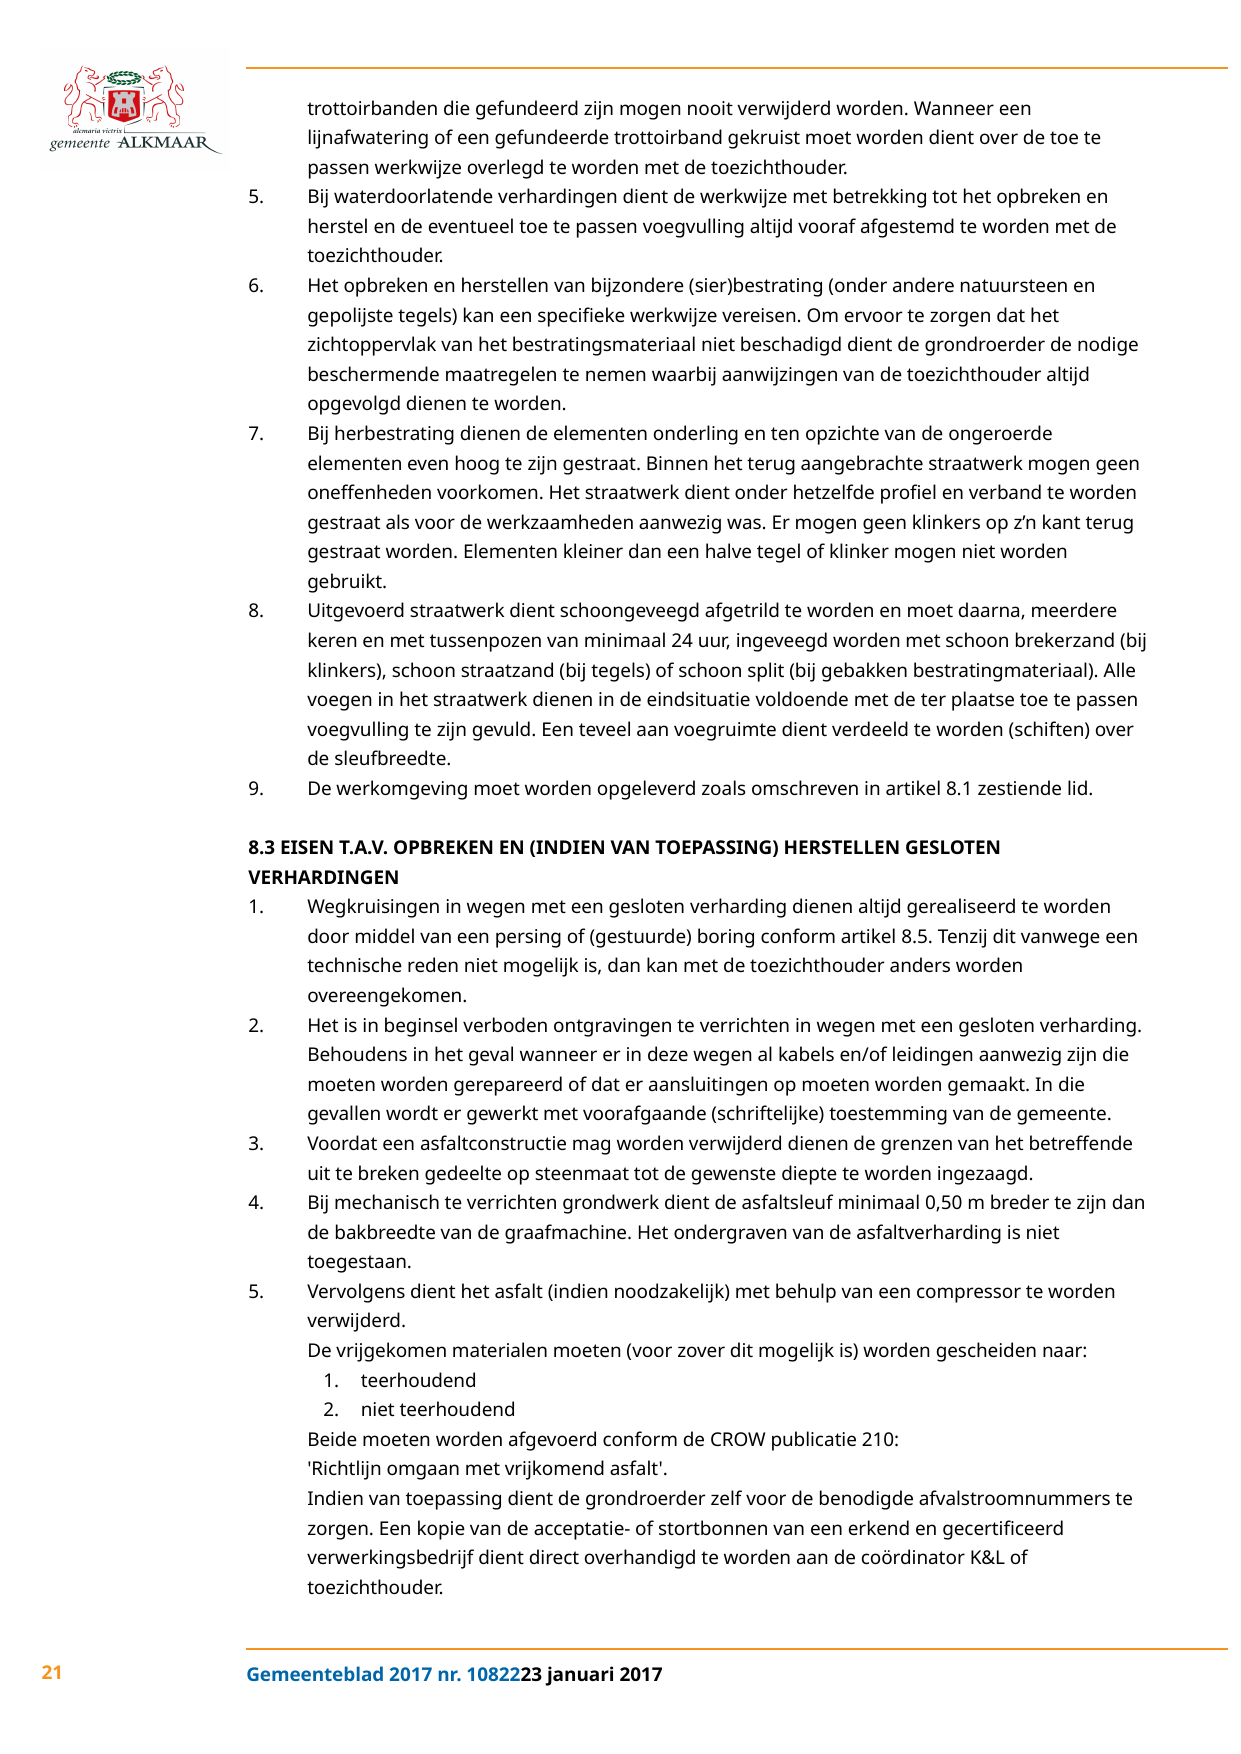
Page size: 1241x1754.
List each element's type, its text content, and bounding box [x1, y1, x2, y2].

list Bij herbestrating dienen de elementen onderling en ten opzichte van de ongeroerde elementen even hoog te zijn gestraat. Binnen het terug aangebrachte straatwerk mogen geen oneffenheden voorkomen. Het straatwerk dient onder hetzelfde profiel en verband te worden gestraat als voor de werkzaamheden aanwezig was. Er mogen geen klinkers op z’n kant terug gestraat worden. Elementen kleiner dan een halve tegel of klinker mogen niet worden gebruikt. [248, 420, 1152, 594]
list Het opbreken en herstellen van bijzondere (sier)bestrating (onder andere natuursteen en gepolijste tegels) kan een specifieke werkwijze vereisen. Om ervoor te zorgen dat het zichtoppervlak van het bestratingsmateriaal niet beschadigd dient de grondroerder de nodige beschermende maatregelen te nemen waarbij aanwijzingen van de toezichthouder altijd opgevolgd dienen te worden. [248, 272, 1152, 416]
list teerhoudend [323, 1367, 1152, 1393]
list Bij waterdoorlatende verhardingen dient de werkwijze met betrekking tot het opbreken en herstel en de eventueel toe te passen voegvulling altijd vooraf afgestemd te worden met de toezichthouder. [248, 183, 1152, 268]
list De vrijgekomen materialen moeten (voor zover dit mogelijk is) worden gescheiden naar: [248, 1337, 1152, 1363]
list Wegkruisingen in wegen met een gesloten verharding dienen altijd gerealiseerd te worden door middel van een persing of (gestuurde) boring conform artikel 8.5. Tenzij dit vanwege een technische reden niet mogelijk is, dan kan met de toezichthouder anders worden overeengekomen. [248, 893, 1152, 1008]
list Voordat een asfaltconstructie mag worden verwijderd dienen de grenzen van het betreffende uit te breken gedeelte op steenmaat tot de gewenste diepte te worden ingezaagd. [248, 1130, 1152, 1186]
list Vervolgens dient het asfalt (indien noodzakelijk) met behulp van een compressor te worden verwijderd. [248, 1278, 1152, 1333]
list Bij mechanisch te verrichten grondwerk dient de asfaltsleuf minimaal 0,50 m breder te zijn dan de bakbreedte van de graafmachine. Het ondergraven van de asfaltverharding is niet toegestaan. [248, 1189, 1152, 1274]
list Beide moeten worden afgevoerd conform de CROW publicatie 210: [248, 1426, 1152, 1452]
text 8.3 EISEN T.A.V. OPBREKEN EN (INDIEN VAN TOEPASSING) HERSTELLEN GESLOTEN VERHARDINGEN [248, 834, 1152, 890]
list Indien van toepassing dient de grondroerder zelf voor de benodigde afvalstroomnummers te zorgen. Een kopie van de acceptatie- of stortbonnen van een erkend en gecertificeerd verwerkingsbedrijf dient direct overhandigd te worden aan de coördinator K&L of toezichthouder. [248, 1485, 1152, 1600]
list 'Richtlijn omgaan met vrijkomend asfalt'. [248, 1456, 1152, 1481]
list trottoirbanden die gefundeerd zijn mogen nooit verwijderd worden. Wanneer een lijnafwatering of een gefundeerde trottoirband gekruist moet worden dient over de toe te passen werkwijze overlegd te worden met de toezichthouder. [248, 95, 1152, 180]
list niet teerhoudend [323, 1396, 1152, 1422]
list Uitgevoerd straatwerk dient schoongeveegd afgetrild te worden en moet daarna, meerdere keren en met tussenpozen van minimaal 24 uur, ingeveegd worden met schoon brekerzand (bij klinkers), schoon straatzand (bij tegels) of schoon split (bij gebakken bestratingmateriaal). Alle voegen in het straatwerk dienen in de eindsituatie voldoende met de ter plaatse toe te passen voegvulling te zijn gevuld. Een teveel aan voegruimte dient verdeeld te worden (schiften) over de sleufbreedte. [248, 598, 1152, 771]
picture [41, 47, 231, 172]
list De werkomgeving moet worden opgeleverd zoals omschreven in artikel 8.1 zestiende lid. [248, 775, 1152, 801]
list Het is in beginsel verboden ontgravingen te verrichten in wegen met een gesloten verharding. Behoudens in het geval wanneer er in deze wegen al kabels en/of leidingen aanwezig zijn die moeten worden gerepareerd of dat er aansluitingen op moeten worden gemaakt. In die gevallen wordt er gewerkt met voorafgaande (schriftelijke) toestemming van de gemeente. [248, 1012, 1152, 1126]
